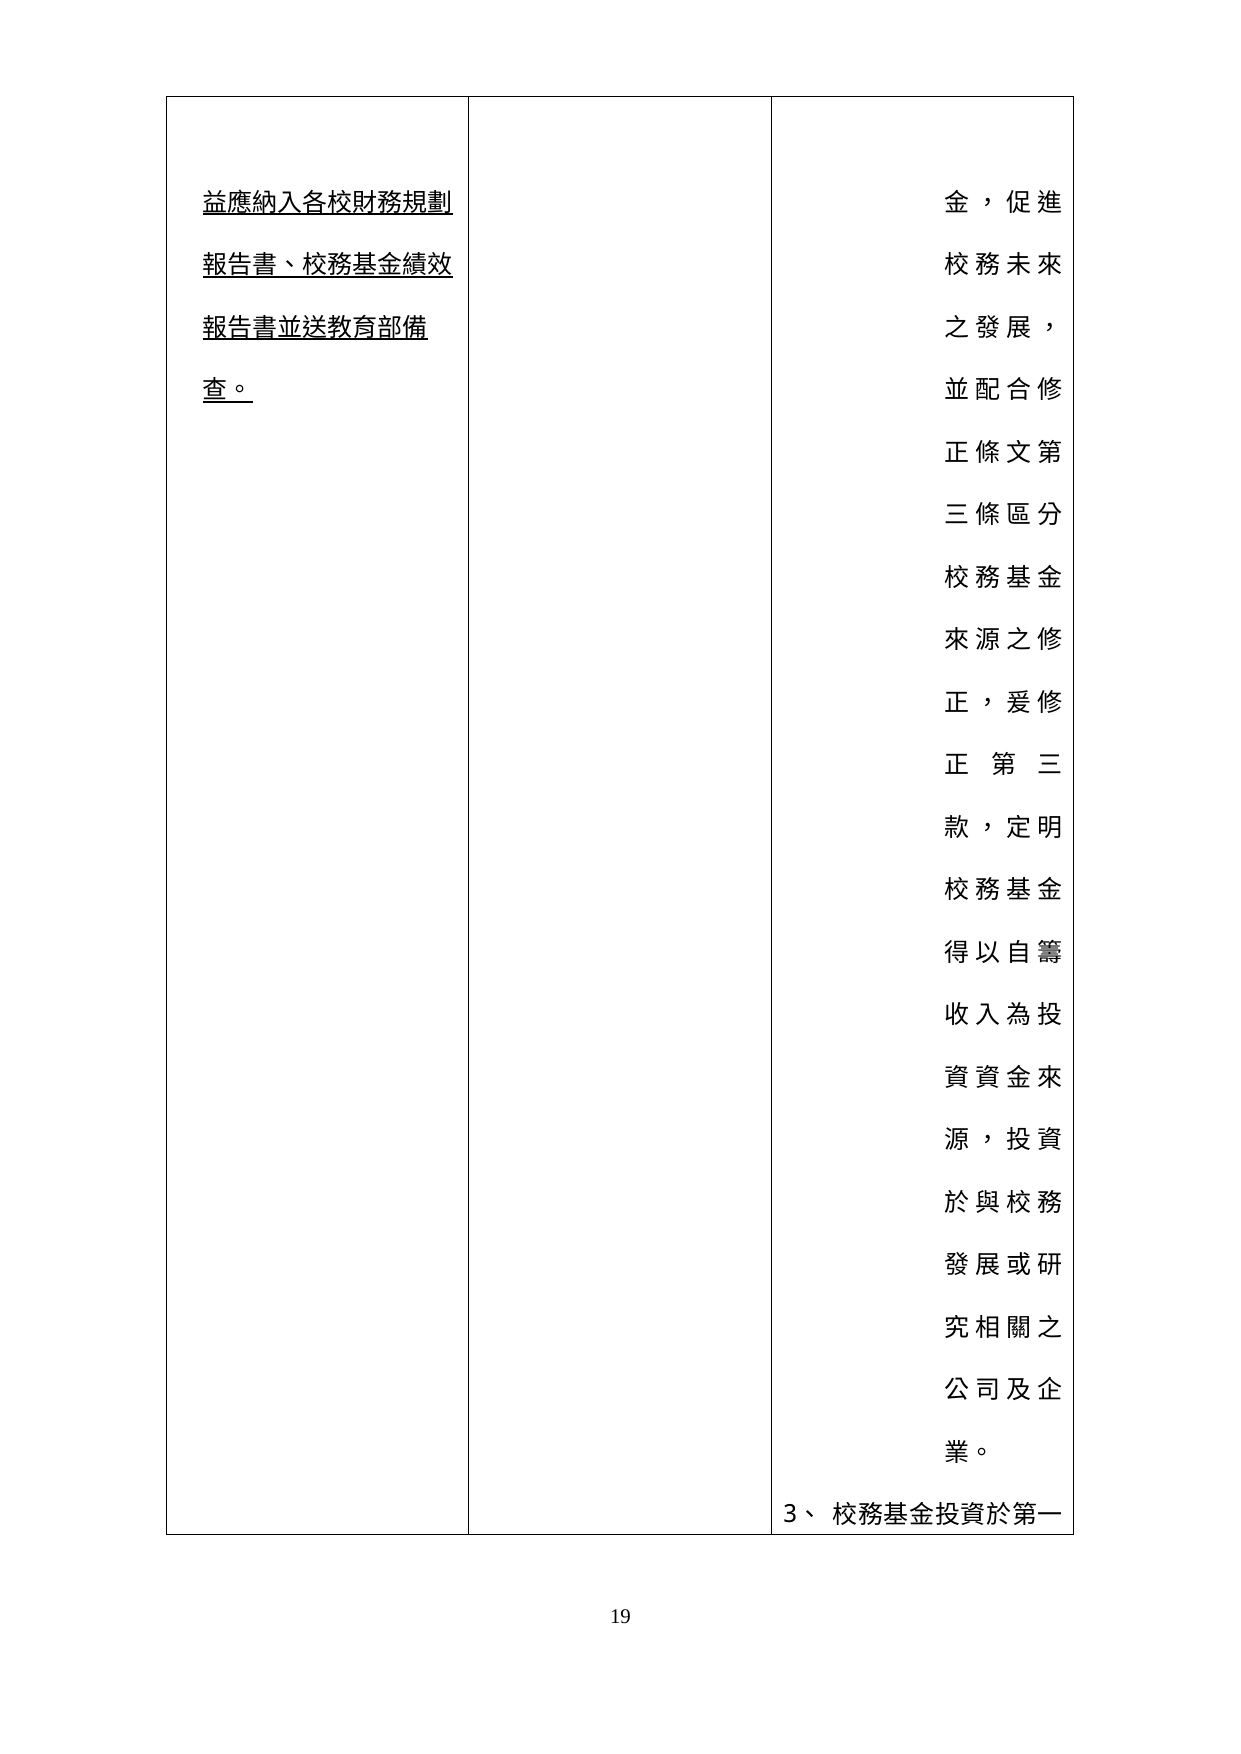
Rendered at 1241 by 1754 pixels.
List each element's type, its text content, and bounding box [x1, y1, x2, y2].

table_cell 益應納入各校財務規劃報告書、校務基金績效報告書並送教育部備查。 [167, 97, 468, 1534]
table_cell 條次變更。 現行條文列為第一項規定，並修正如下： 序文增訂國立大學校院投資項目之決定方式。 第一款、第二款及第四款未修正。 現行條文第三款所定校務基金投資之公司及企業，係以「與校務相關」者，不符學校實務需求；且各界捐款多已指定用途，限制學校僅得以「捐贈收入」作為投資資金來源，過於限縮資金來源，造成投資收益有限。為使學校得靈活運用閒置資金，促進校務未來之發展，並配合修正條文第三條區分校務基金來源之修正，爰修正第三款，定明校務基金得以自籌收入為投資資金來源，投資於與校務發展或研究相關之公司及企業。 校務基金投資於第一項第一款及第二款以外之項目應有其節制，爰增訂第二項規定，由教育部審酌各校務基金情形另定投資額度上限。 學校自籌收入已有特定用途時，應依其用途執行，不得作為投資第一項第三款項目之資金來源，爰為第三項規定。 增訂第四項，定明國立大學校院應組成投資管理小組，辦理年度投資規劃，並於年度之初評量投資項目，提出年度投資項目規劃送管理委員會審議，以免校務基金之投資流於即興式規劃，投資管理小組並應將投資盈虧定期報告管理委員會，投資管理小組之組成方式等事項，則由各校自行定之。 [772, 97, 1073, 1534]
table_cell [469, 97, 771, 1534]
